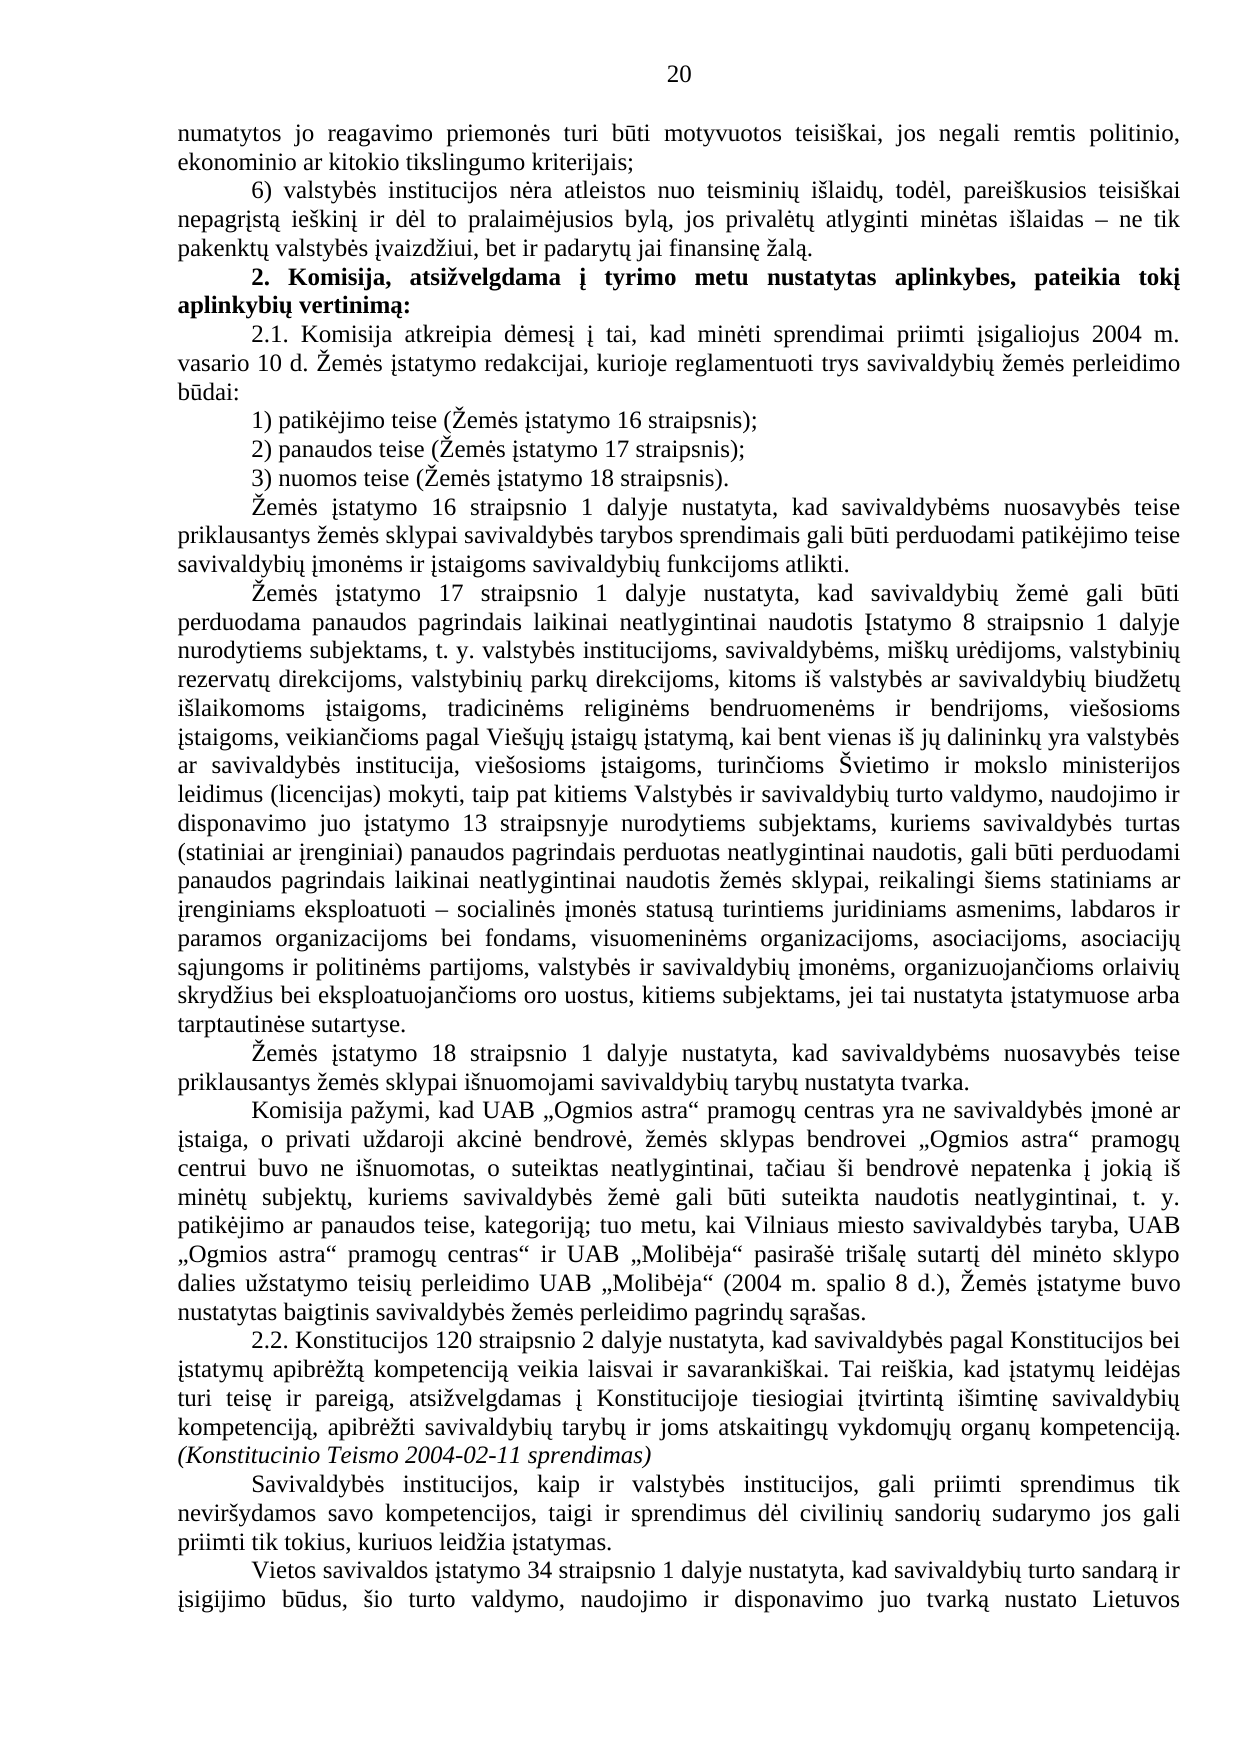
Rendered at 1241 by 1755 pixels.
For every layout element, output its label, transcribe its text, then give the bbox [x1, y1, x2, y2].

text Vietos savivaldos įstatymo 34 straipsnio 1 dalyje nustatyta, kad savivaldybių turto sandarą ir įsigijimo būdus, šio turto valdymo, naudojimo ir disponavimo juo tvarką nustato Lietuvos [177, 1556, 1181, 1613]
text Žemės įstatymo 18 straipsnio 1 dalyje nustatyta, kad savivaldybėms nuosavybės teise priklausantys žemės sklypai išnuomojami savivaldybių tarybų nustatyta tvarka. [177, 1038, 1181, 1096]
text 1) patikėjimo teise (Žemės įstatymo 16 straipsnis); [177, 406, 1181, 434]
text Komisija pažymi, kad UAB „Ogmios astra“ pramogų centras yra ne savivaldybės įmonė ar įstaiga, o privati uždaroji akcinė bendrovė, žemės sklypas bendrovei „Ogmios astra“ pramogų centrui buvo ne išnuomotas, o suteiktas neatlygintinai, tačiau ši bendrovė nepatenka į jokią iš minėtų subjektų, kuriems savivaldybės žemė gali būti suteikta naudotis neatlygintinai, t. y. patikėjimo ar panaudos teise, kategoriją; tuo metu, kai Vilniaus miesto savivaldybės taryba, UAB „Ogmios astra“ pramogų centras“ ir UAB „Molibėja“ pasirašė trišalę sutartį dėl minėto sklypo dalies užstatymo teisių perleidimo UAB „Molibėja“ (2004 m. spalio 8 d.), Žemės įstatyme buvo nustatytas baigtinis savivaldybės žemės perleidimo pagrindų sąrašas. [177, 1096, 1181, 1326]
text Žemės įstatymo 17 straipsnio 1 dalyje nustatyta, kad savivaldybių žemė gali būti perduodama panaudos pagrindais laikinai neatlygintinai naudotis Įstatymo 8 straipsnio 1 dalyje nurodytiems subjektams, t. y. valstybės institucijoms, savivaldybėms, miškų urėdijoms, valstybinių rezervatų direkcijoms, valstybinių parkų direkcijoms, kitoms iš valstybės ar savivaldybių biudžetų išlaikomoms įstaigoms, tradicinėms religinėms bendruomenėms ir bendrijoms, viešosioms įstaigoms, veikiančioms pagal Viešųjų įstaigų įstatymą, kai bent vienas iš jų dalininkų yra valstybės ar savivaldybės institucija, viešosioms įstaigoms, turinčioms Švietimo ir mokslo ministerijos leidimus (licencijas) mokyti, taip pat kitiems Valstybės ir savivaldybių turto valdymo, naudojimo ir disponavimo juo įstatymo 13 straipsnyje nurodytiems subjektams, kuriems savivaldybės turtas (statiniai ar įrenginiai) panaudos pagrindais perduotas neatlygintinai naudotis, gali būti perduodami panaudos pagrindais laikinai neatlygintinai naudotis žemės sklypai, reikalingi šiems statiniams ar įrenginiams eksploatuoti – socialinės įmonės statusą turintiems juridiniams asmenims, labdaros ir paramos organizacijoms bei fondams, visuomeninėms organizacijoms, asociacijoms, asociacijų sąjungoms ir politinėms partijoms, valstybės ir savivaldybių įmonėms, organizuojančioms orlaivių skrydžius bei eksploatuojančioms oro uostus, kitiems subjektams, jei tai nustatyta įstatymuose arba tarptautinėse sutartyse. [177, 578, 1181, 1038]
text Žemės įstatymo 16 straipsnio 1 dalyje nustatyta, kad savivaldybėms nuosavybės teise priklausantys žemės sklypai savivaldybės tarybos sprendimais gali būti perduodami patikėjimo teise savivaldybių įmonėms ir įstaigoms savivaldybių funkcijoms atlikti. [177, 492, 1181, 578]
text 2. Komisija, atsižvelgdama į tyrimo metu nustatytas aplinkybes, pateikia tokį aplinkybių vertinimą: [177, 262, 1181, 319]
text 3) nuomos teise (Žemės įstatymo 18 straipsnis). [177, 463, 1181, 492]
text 6) valstybės institucijos nėra atleistos nuo teisminių išlaidų, todėl, pareiškusios teisiškai nepagrįstą ieškinį ir dėl to pralaimėjusios bylą, jos privalėtų atlyginti minėtas išlaidas – ne tik pakenktų valstybės įvaizdžiui, bet ir padarytų jai finansinę žalą. [177, 176, 1181, 262]
text numatytos jo reagavimo priemonės turi būti motyvuotos teisiškai, jos negali remtis politinio, ekonominio ar kitokio tikslingumo kriterijais; [177, 118, 1181, 176]
text 2.2. Konstitucijos 120 straipsnio 2 dalyje nustatyta, kad savivaldybės pagal Konstitucijos bei įstatymų apibrėžtą kompetenciją veikia laisvai ir savarankiškai. Tai reiškia, kad įstatymų leidėjas turi teisę ir pareigą, atsižvelgdamas į Konstitucijoje tiesiogiai įtvirtintą išimtinę savivaldybių kompetenciją, apibrėžti savivaldybių tarybų ir joms atskaitingų vykdomųjų organų kompetenciją. (Konstitucinio Teismo 2004-02-11 sprendimas) [177, 1326, 1181, 1469]
text 2) panaudos teise (Žemės įstatymo 17 straipsnis); [177, 434, 1181, 463]
text Savivaldybės institucijos, kaip ir valstybės institucijos, gali priimti sprendimus tik neviršydamos savo kompetencijos, taigi ir sprendimus dėl civilinių sandorių sudarymo jos gali priimti tik tokius, kuriuos leidžia įstatymas. [177, 1469, 1181, 1556]
text 2.1. Komisija atkreipia dėmesį į tai, kad minėti sprendimai priimti įsigaliojus 2004 m. vasario 10 d. Žemės įstatymo redakcijai, kurioje reglamentuoti trys savivaldybių žemės perleidimo būdai: [177, 319, 1181, 406]
